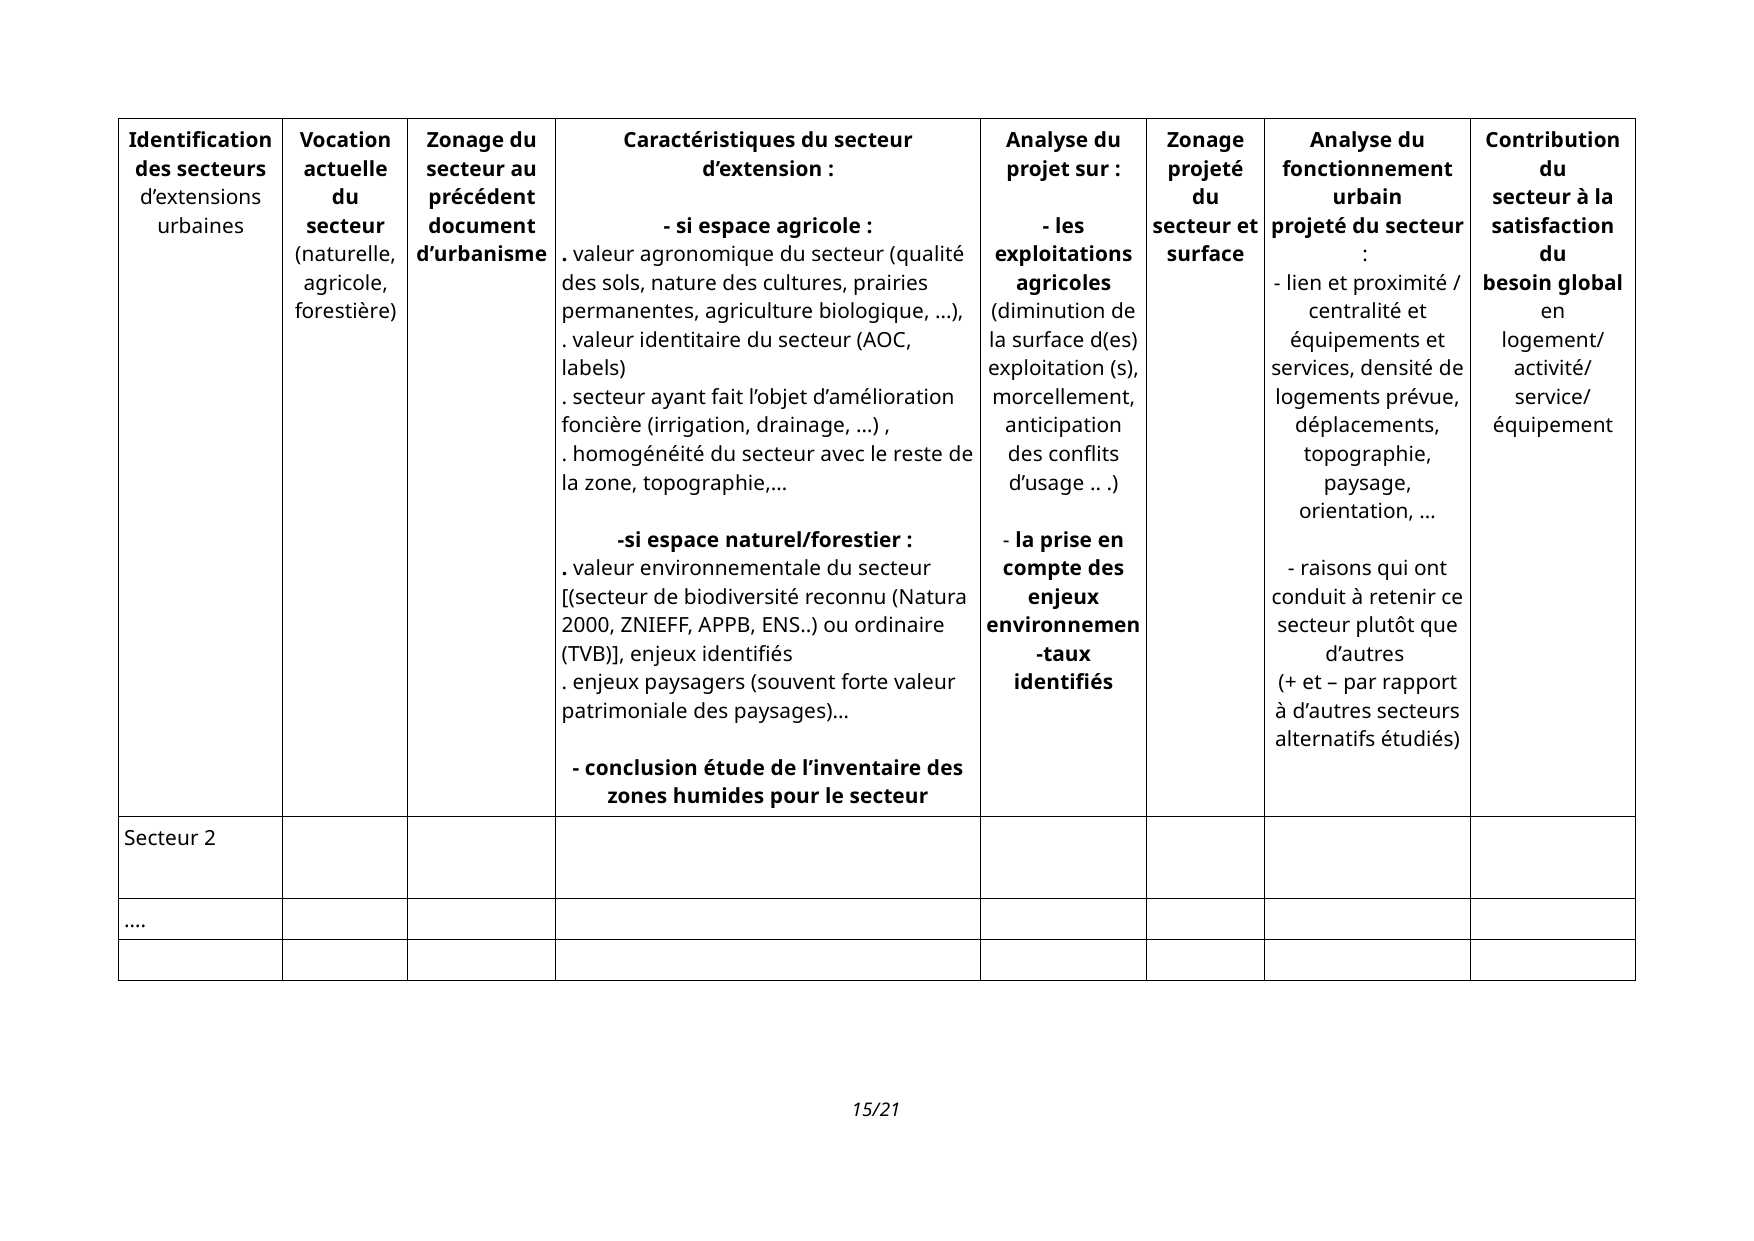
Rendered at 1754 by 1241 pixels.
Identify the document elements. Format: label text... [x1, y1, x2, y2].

table_cell [1265, 899, 1470, 939]
table_cell [408, 817, 555, 898]
table_header Zonage du secteur au précédent document d’urbanisme [408, 119, 555, 816]
table_header Analyse du fonctionnement urbain projeté du secteur : - lien et proximité / centralité et équipements et services, densité de logements prévue, déplacements, topographie, paysage, orientation, … - raisons qui ont conduit à retenir ce secteur plutôt que d’autres (+ et – par rapport à d’autres secteurs alternatifs étudiés) [1265, 119, 1470, 816]
table_header Vocation actuelle du secteur (naturelle, agricole, forestière) [283, 119, 407, 816]
table_cell [1147, 940, 1264, 980]
table_cell [981, 817, 1146, 898]
table_cell [1471, 940, 1635, 980]
table_cell [556, 899, 980, 939]
table_cell [1147, 899, 1264, 939]
table_cell Secteur 2 [119, 817, 282, 898]
table_cell [1471, 817, 1635, 898]
table_header Identification des secteurs d’extensions urbaines [119, 119, 282, 816]
table_cell [1265, 940, 1470, 980]
table_header Caractéristiques du secteur d’extension : - si espace agricole : . valeur agronomique du secteur (qualité des sols, nature des cultures, prairies permanentes, agriculture biologique, ...), . valeur identitaire du secteur (AOC, labels) . secteur ayant fait l’objet d’amélioration foncière (irrigation, drainage, …) , . homogénéité du secteur avec le reste de la zone, topographie,… -si espace naturel/forestier : . valeur environnementale du secteur [(secteur de biodiversité reconnu (Natura 2000, ZNIEFF, APPB, ENS..) ou ordinaire (TVB)], enjeux identifiés . enjeux paysagers (souvent forte valeur patrimoniale des paysages)… - conclusion étude de l’inventaire des zones humides pour le secteur [556, 119, 980, 816]
table_header Zonage projeté du secteur et surface [1147, 119, 1264, 816]
table_header Analyse du projet sur : - les exploitations agricoles (diminution de la surface d(es) exploitation (s), morcellement, anticipation des conflits d’usage .. .) - la prise en compte des enjeux environnemen-taux identifiés [981, 119, 1146, 816]
table_cell …. [119, 899, 282, 939]
table_cell [408, 940, 555, 980]
table_cell [1471, 899, 1635, 939]
table_cell [408, 899, 555, 939]
table_cell [1265, 817, 1470, 898]
table_cell [283, 940, 407, 980]
table_cell [283, 899, 407, 939]
table_cell [981, 899, 1146, 939]
table_header Contribution du secteur à la satisfaction du besoin global en logement/activité/ service/équipement [1471, 119, 1635, 816]
table_cell [283, 817, 407, 898]
table_cell [119, 940, 282, 980]
table_cell [1147, 817, 1264, 898]
table_cell [981, 940, 1146, 980]
table_cell [556, 817, 980, 898]
table_cell [556, 940, 980, 980]
